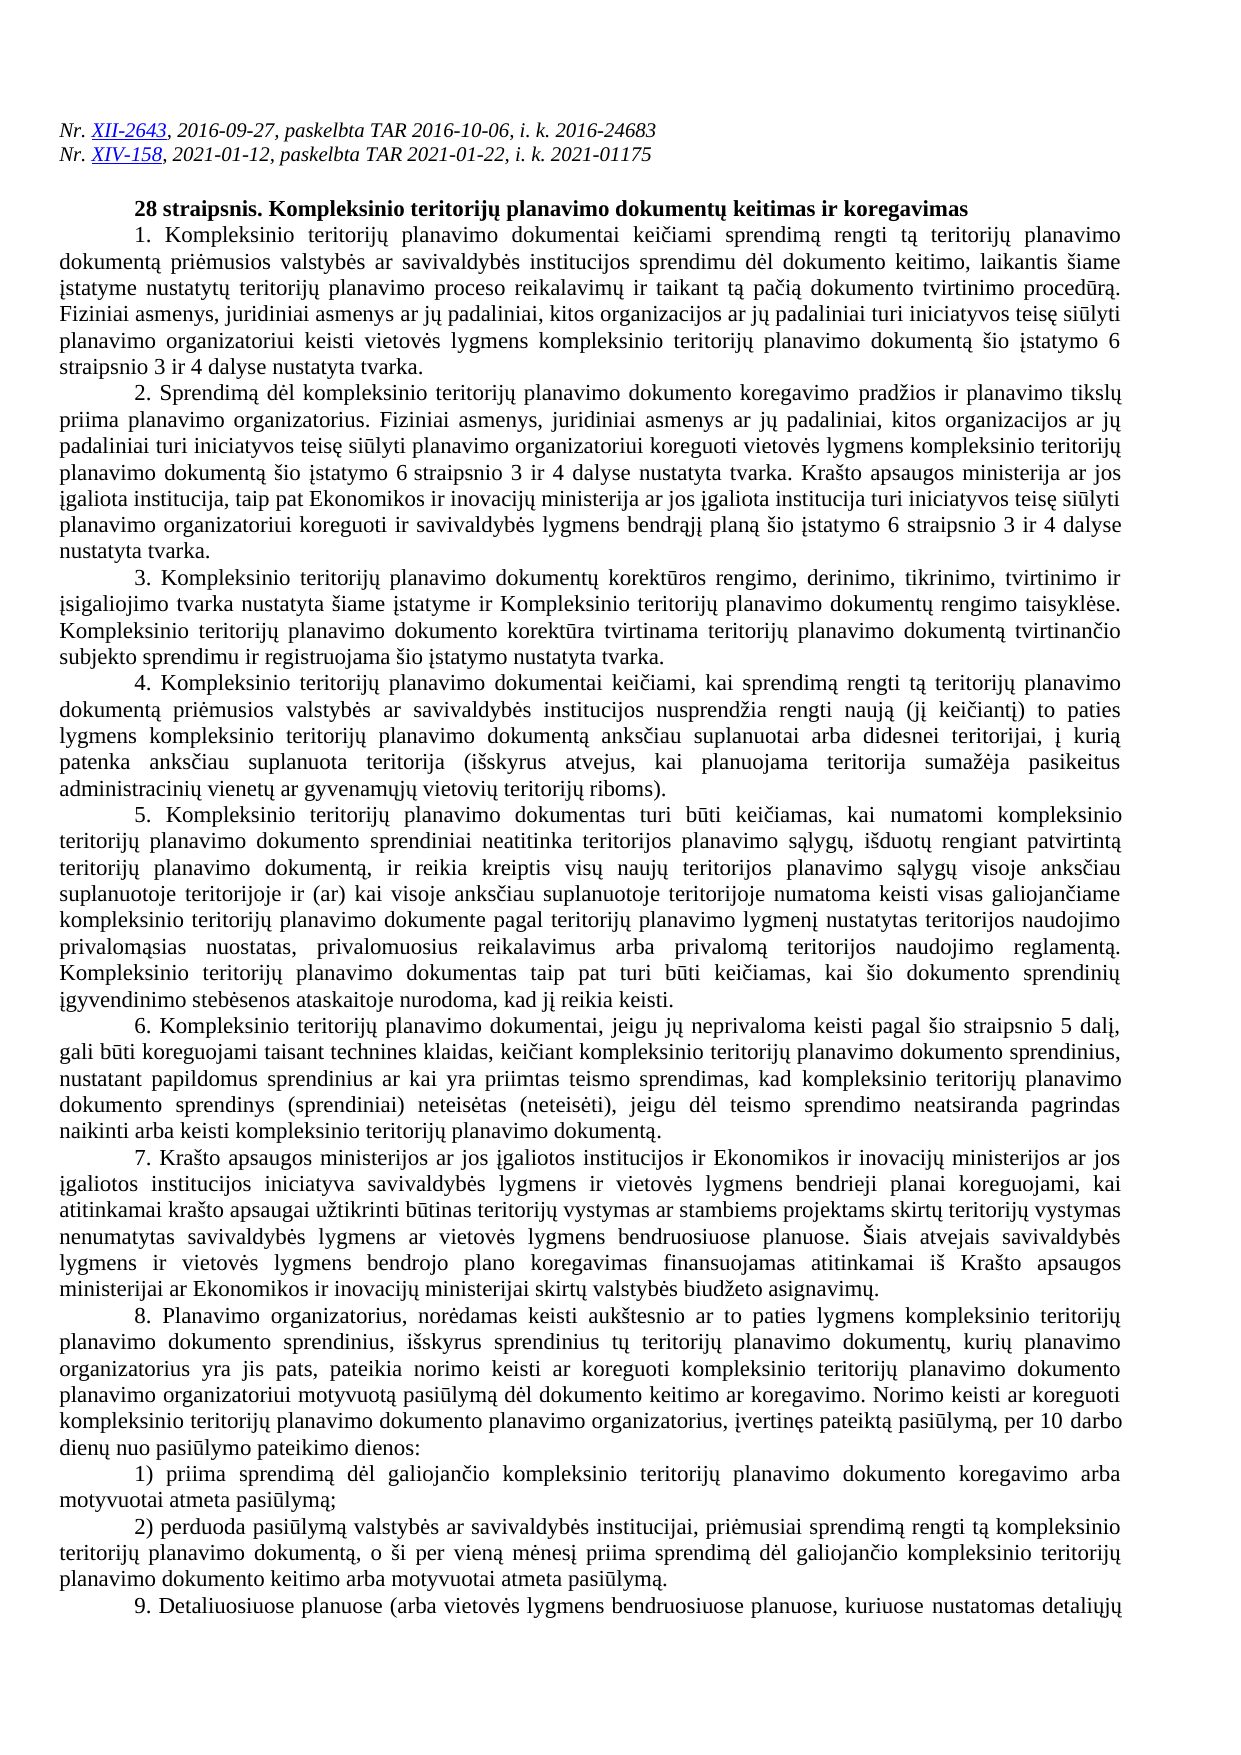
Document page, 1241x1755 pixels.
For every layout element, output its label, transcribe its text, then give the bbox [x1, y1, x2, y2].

text 8. Planavimo organizatorius, norėdamas keisti aukštesnio ar to paties lygmens kompleksinio teritorijų planavimo dokumento sprendinius, išskyrus sprendinius tų teritorijų planavimo dokumentų, kurių planavimo organizatorius yra jis pats, pateikia norimo keisti ar koreguoti kompleksinio teritorijų planavimo dokumento planavimo organizatoriui motyvuotą pasiūlymą dėl dokumento keitimo ar koregavimo. Norimo keisti ar koreguoti kompleksinio teritorijų planavimo dokumento planavimo organizatorius, įvertinęs pateiktą pasiūlymą, per 10 darbo dienų nuo pasiūlymo pateikimo dienos: [59, 1302, 1122, 1460]
text 2) perduoda pasiūlymą valstybės ar savivaldybės institucijai, priėmusiai sprendimą rengti tą kompleksinio teritorijų planavimo dokumentą, o ši per vieną mėnesį priima sprendimą dėl galiojančio kompleksinio teritorijų planavimo dokumento keitimo arba motyvuotai atmeta pasiūlymą. [59, 1513, 1122, 1592]
text 3. Kompleksinio teritorijų planavimo dokumentų korektūros rengimo, derinimo, tikrinimo, tvirtinimo ir įsigaliojimo tvarka nustatyta šiame įstatyme ir Kompleksinio teritorijų planavimo dokumentų rengimo taisyklėse. Kompleksinio teritorijų planavimo dokumento korektūra tvirtinama teritorijų planavimo dokumentą tvirtinančio subjekto sprendimu ir registruojama šio įstatymo nustatyta tvarka. [59, 564, 1122, 669]
text 5. Kompleksinio teritorijų planavimo dokumentas turi būti keičiamas, kai numatomi kompleksinio teritorijų planavimo dokumento sprendiniai neatitinka teritorijos planavimo sąlygų, išduotų rengiant patvirtintą teritorijų planavimo dokumentą, ir reikia kreiptis visų naujų teritorijos planavimo sąlygų visoje anksčiau suplanuotoje teritorijoje ir (ar) kai visoje anksčiau suplanuotoje teritorijoje numatoma keisti visas galiojančiame kompleksinio teritorijų planavimo dokumente pagal teritorijų planavimo lygmenį nustatytas teritorijos naudojimo privalomąsias nuostatas, privalomuosius reikalavimus arba privalomą teritorijos naudojimo reglamentą. Kompleksinio teritorijų planavimo dokumentas taip pat turi būti keičiamas, kai šio dokumento sprendinių įgyvendinimo stebėsenos ataskaitoje nurodoma, kad jį reikia keisti. [59, 801, 1122, 1012]
text 28 straipsnis. Kompleksinio teritorijų planavimo dokumentų keitimas ir koregavimas [134, 195, 1122, 221]
text 1. Kompleksinio teritorijų planavimo dokumentai keičiami sprendimą rengti tą teritorijų planavimo dokumentą priėmusios valstybės ar savivaldybės institucijos sprendimu dėl dokumento keitimo, laikantis šiame įstatyme nustatytų teritorijų planavimo proceso reikalavimų ir taikant tą pačią dokumento tvirtinimo procedūrą. Fiziniai asmenys, juridiniai asmenys ar jų padaliniai, kitos organizacijos ar jų padaliniai turi iniciatyvos teisę siūlyti planavimo organizatoriui keisti vietovės lygmens kompleksinio teritorijų planavimo dokumentą šio įstatymo 6 straipsnio 3 ir 4 dalyse nustatyta tvarka. [59, 221, 1122, 379]
text Nr. XII-2643, 2016-09-27, paskelbta TAR 2016-10-06, i. k. 2016-24683 [59, 118, 1122, 142]
text 1) priima sprendimą dėl galiojančio kompleksinio teritorijų planavimo dokumento koregavimo arba motyvuotai atmeta pasiūlymą; [59, 1460, 1122, 1513]
text Nr. XIV-158, 2021-01-12, paskelbta TAR 2021-01-22, i. k. 2021-01175 [59, 142, 1122, 166]
text 4. Kompleksinio teritorijų planavimo dokumentai keičiami, kai sprendimą rengti tą teritorijų planavimo dokumentą priėmusios valstybės ar savivaldybės institucijos nusprendžia rengti naują (jį keičiantį) to paties lygmens kompleksinio teritorijų planavimo dokumentą anksčiau suplanuotai arba didesnei teritorijai, į kurią patenka anksčiau suplanuota teritorija (išskyrus atvejus, kai planuojama teritorija sumažėja pasikeitus administracinių vienetų ar gyvenamųjų vietovių teritorijų riboms). [59, 669, 1122, 801]
text 7. Krašto apsaugos ministerijos ar jos įgaliotos institucijos ir Ekonomikos ir inovacijų ministerijos ar jos įgaliotos institucijos iniciatyva savivaldybės lygmens ir vietovės lygmens bendrieji planai koreguojami, kai atitinkamai krašto apsaugai užtikrinti būtinas teritorijų vystymas ar stambiems projektams skirtų teritorijų vystymas nenumatytas savivaldybės lygmens ar vietovės lygmens bendruosiuose planuose. Šiais atvejais savivaldybės lygmens ir vietovės lygmens bendrojo plano koregavimas finansuojamas atitinkamai iš Krašto apsaugos ministerijai ar Ekonomikos ir inovacijų ministerijai skirtų valstybės biudžeto asignavimų. [59, 1144, 1122, 1302]
text 9. Detaliuosiuose planuose (arba vietovės lygmens bendruosiuose planuose, kuriuose nustatomas detaliųjų [59, 1592, 1122, 1618]
text 2. Sprendimą dėl kompleksinio teritorijų planavimo dokumento koregavimo pradžios ir planavimo tikslų priima planavimo organizatorius. Fiziniai asmenys, juridiniai asmenys ar jų padaliniai, kitos organizacijos ar jų padaliniai turi iniciatyvos teisę siūlyti planavimo organizatoriui koreguoti vietovės lygmens kompleksinio teritorijų planavimo dokumentą šio įstatymo 6 straipsnio 3 ir 4 dalyse nustatyta tvarka. Krašto apsaugos ministerija ar jos įgaliota institucija, taip pat Ekonomikos ir inovacijų ministerija ar jos įgaliota institucija turi iniciatyvos teisę siūlyti planavimo organizatoriui koreguoti ir savivaldybės lygmens bendrąjį planą šio įstatymo 6 straipsnio 3 ir 4 dalyse nustatyta tvarka. [59, 379, 1122, 564]
text 6. Kompleksinio teritorijų planavimo dokumentai, jeigu jų neprivaloma keisti pagal šio straipsnio 5 dalį, gali būti koreguojami taisant technines klaidas, keičiant kompleksinio teritorijų planavimo dokumento sprendinius, nustatant papildomus sprendinius ar kai yra priimtas teismo sprendimas, kad kompleksinio teritorijų planavimo dokumento sprendinys (sprendiniai) neteisėtas (neteisėti), jeigu dėl teismo sprendimo neatsiranda pagrindas naikinti arba keisti kompleksinio teritorijų planavimo dokumentą. [59, 1012, 1122, 1144]
